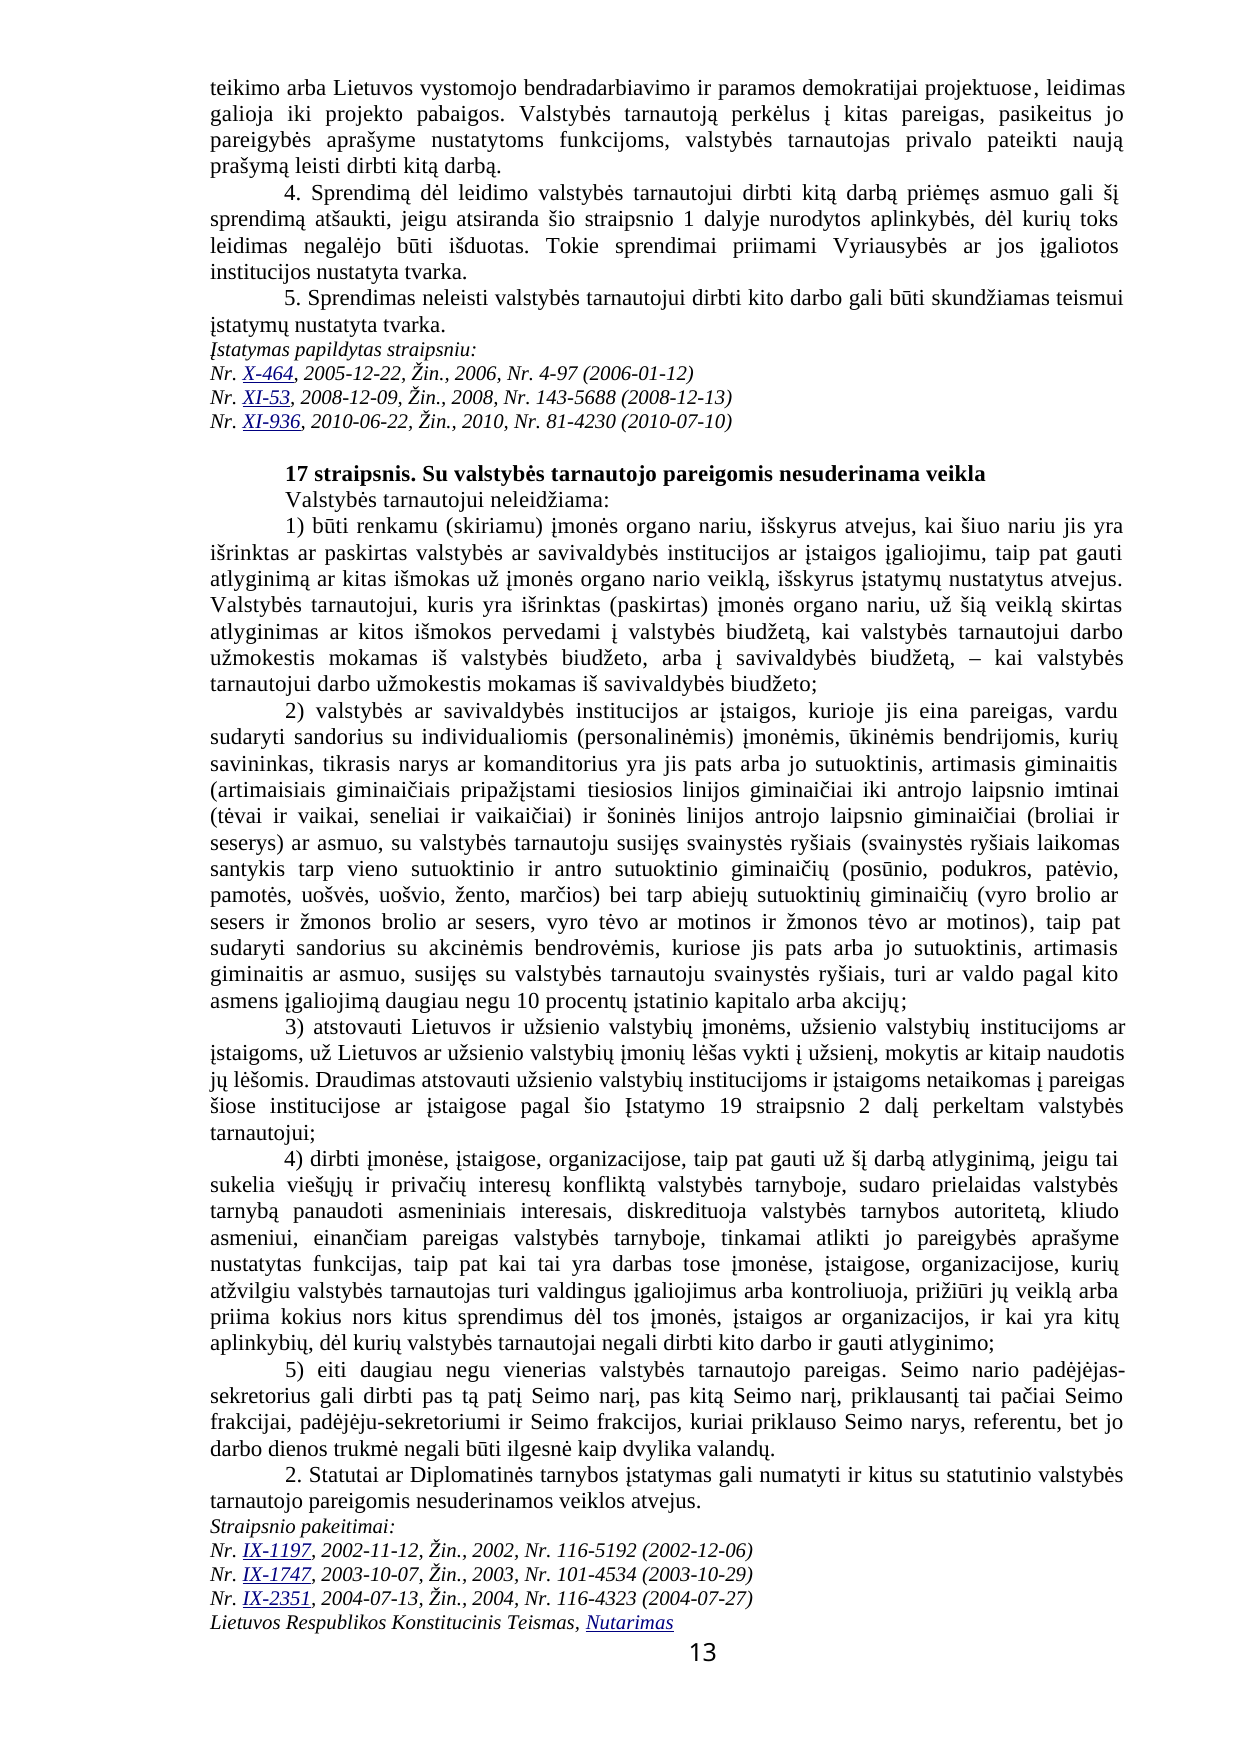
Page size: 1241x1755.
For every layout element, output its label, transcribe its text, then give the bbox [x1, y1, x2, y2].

text 3) atstovauti Lietuvos ir užsienio valstybių įmonėms, užsienio valstybių institucijoms ar įstaigoms, už Lietuvos ar užsienio valstybių įmonių lėšas vykti į užsienį, mokytis ar kitaip naudotis jų lėšomis. Draudimas atstovauti užsienio valstybių institucijoms ir įstaigoms netaikomas į pareigas šiose institucijose ar įstaigose pagal šio Įstatymo 19 straipsnio 2 dalį perkeltam valstybės tarnautojui; [210, 1013, 1126, 1145]
text Valstybės tarnautojui neleidžiama: [210, 486, 1126, 512]
text Nr. IX-1197, 2002-11-12, Žin., 2002, Nr. 116-5192 (2002-12-06) [210, 1538, 1126, 1562]
text Straipsnio pakeitimai: [210, 1514, 1126, 1538]
text teikimo arba Lietuvos vystomojo bendradarbiavimo ir paramos demokratijai projektuose, leidimas galioja iki projekto pabaigos. Valstybės tarnautoją perkėlus į kitas pareigas, pasikeitus jo pareigybės aprašyme nustatytoms funkcijoms, valstybės tarnautojas privalo pateikti naują prašymą leisti dirbti kitą darbą. [210, 73, 1126, 179]
text 4. Sprendimą dėl leidimo valstybės tarnautojui dirbti kitą darbą priėmęs asmuo gali šį sprendimą atšaukti, jeigu atsiranda šio straipsnio 1 dalyje nurodytos aplinkybės, dėl kurių toks leidimas negalėjo būti išduotas. Tokie sprendimai priimami Vyriausybės ar jos įgaliotos institucijos nustatyta tvarka. [210, 179, 1120, 284]
text 2. Statutai ar Diplomatinės tarnybos įstatymas gali numatyti ir kitus su statutinio valstybės tarnautojo pareigomis nesuderinamos veiklos atvejus. [210, 1461, 1126, 1514]
text 4) dirbti įmonėse, įstaigose, organizacijose, taip pat gauti už šį darbą atlyginimą, jeigu tai sukelia viešųjų ir privačių interesų konfliktą valstybės tarnyboje, sudaro prielaidas valstybės tarnybą panaudoti asmeniniais interesais, diskredituoja valstybės tarnybos autoritetą, kliudo asmeniui, einančiam pareigas valstybės tarnyboje, tinkamai atlikti jo pareigybės aprašyme nustatytas funkcijas, taip pat kai tai yra darbas tose įmonėse, įstaigose, organizacijose, kurių atžvilgiu valstybės tarnautojas turi valdingus įgaliojimus arba kontroliuoja, prižiūri jų veiklą arba priima kokius nors kitus sprendimus dėl tos įmonės, įstaigos ar organizacijos, ir kai yra kitų aplinkybių, dėl kurių valstybės tarnautojai negali dirbti kito darbo ir gauti atlyginimo; [210, 1145, 1120, 1356]
text Lietuvos Respublikos Konstitucinis Teismas, Nutarimas [210, 1610, 1120, 1634]
text Nr. X-464, 2005-12-22, Žin., 2006, Nr. 4-97 (2006-01-12) [210, 361, 1120, 385]
text 17 straipsnis. Su valstybės tarnautojo pareigomis nesuderinama veikla [210, 460, 1126, 486]
text 5) eiti daugiau negu vienerias valstybės tarnautojo pareigas. Seimo nario padėjėjas-sekretorius gali dirbti pas tą patį Seimo narį, pas kitą Seimo narį, priklausantį tai pačiai Seimo frakcijai, padėjėju-sekretoriumi ir Seimo frakcijos, kuriai priklauso Seimo narys, referentu, bet jo darbo dienos trukmė negali būti ilgesnė kaip dvylika valandų. [210, 1356, 1126, 1461]
text Įstatymas papildytas straipsniu: [210, 337, 1126, 361]
text Nr. XI-53, 2008-12-09, Žin., 2008, Nr. 143-5688 (2008-12-13) [210, 385, 1120, 409]
text Nr. XI-936, 2010-06-22, Žin., 2010, Nr. 81-4230 (2010-07-10) [210, 409, 1120, 433]
text ) būti renkamu (skiriamu) įmonės organo nariu, išskyrus atvejus, kai šiuo nariu jis yra išrinktas ar paskirtas valstybės ar savivaldybės institucijos ar įstaigos įgaliojimu, taip pat gauti atlyginimą ar kitas išmokas už įmonės organo nario veiklą, išskyrus įstatymų nustatytus atvejus. Valstybės tarnautojui, kuris yra išrinktas (paskirtas) įmonės organo nariu, už šią veiklą skirtas atlyginimas ar kitos išmokos pervedami į valstybės biudžetą, kai valstybės tarnautojui darbo užmokestis mokamas iš valstybės biudžeto, arba į savivaldybės biudžetą, – kai valstybės tarnautojui darbo užmokestis mokamas iš savivaldybės biudžeto; [210, 512, 1126, 697]
text 5. Sprendimas neleisti valstybės tarnautojui dirbti kito darbo gali būti skundžiamas teismui įstatymų nustatyta tvarka. [210, 284, 1126, 337]
text 2) valstybės ar savivaldybės institucijos ar įstaigos, kurioje jis eina pareigas, vardu sudaryti sandorius su individualiomis (personalinėmis) įmonėmis, ūkinėmis bendrijomis, kurių savininkas, tikrasis narys ar komanditorius yra jis pats arba jo sutuoktinis, artimasis giminaitis (artimaisiais giminaičiais pripažįstami tiesiosios linijos giminaičiai iki antrojo laipsnio imtinai (tėvai ir vaikai, seneliai ir vaikaičiai) ir šoninės linijos antrojo laipsnio giminaičiai (broliai ir seserys) ar asmuo, su valstybės tarnautoju susijęs svainystės ryšiais (svainystės ryšiais laikomas santykis tarp vieno sutuoktinio ir antro sutuoktinio giminaičių (posūnio, podukros, patėvio, pamotės, uošvės, uošvio, žento, marčios) bei tarp abiejų sutuoktinių giminaičių (vyro brolio ar sesers ir žmonos brolio ar sesers, vyro tėvo ar motinos ir žmonos tėvo ar motinos), taip pat sudaryti sandorius su akcinėmis bendrovėmis, kuriose jis pats arba jo sutuoktinis, artimasis giminaitis ar asmuo, susijęs su valstybės tarnautoju svainystės ryšiais, turi ar valdo pagal kito asmens įgaliojimą daugiau negu 10 procentų įstatinio kapitalo arba akcijų; [210, 697, 1120, 1013]
text Nr. IX-1747, 2003-10-07, Žin., 2003, Nr. 101-4534 (2003-10-29) [210, 1562, 1120, 1586]
text Nr. IX-2351, 2004-07-13, Žin., 2004, Nr. 116-4323 (2004-07-27) [210, 1586, 1120, 1610]
